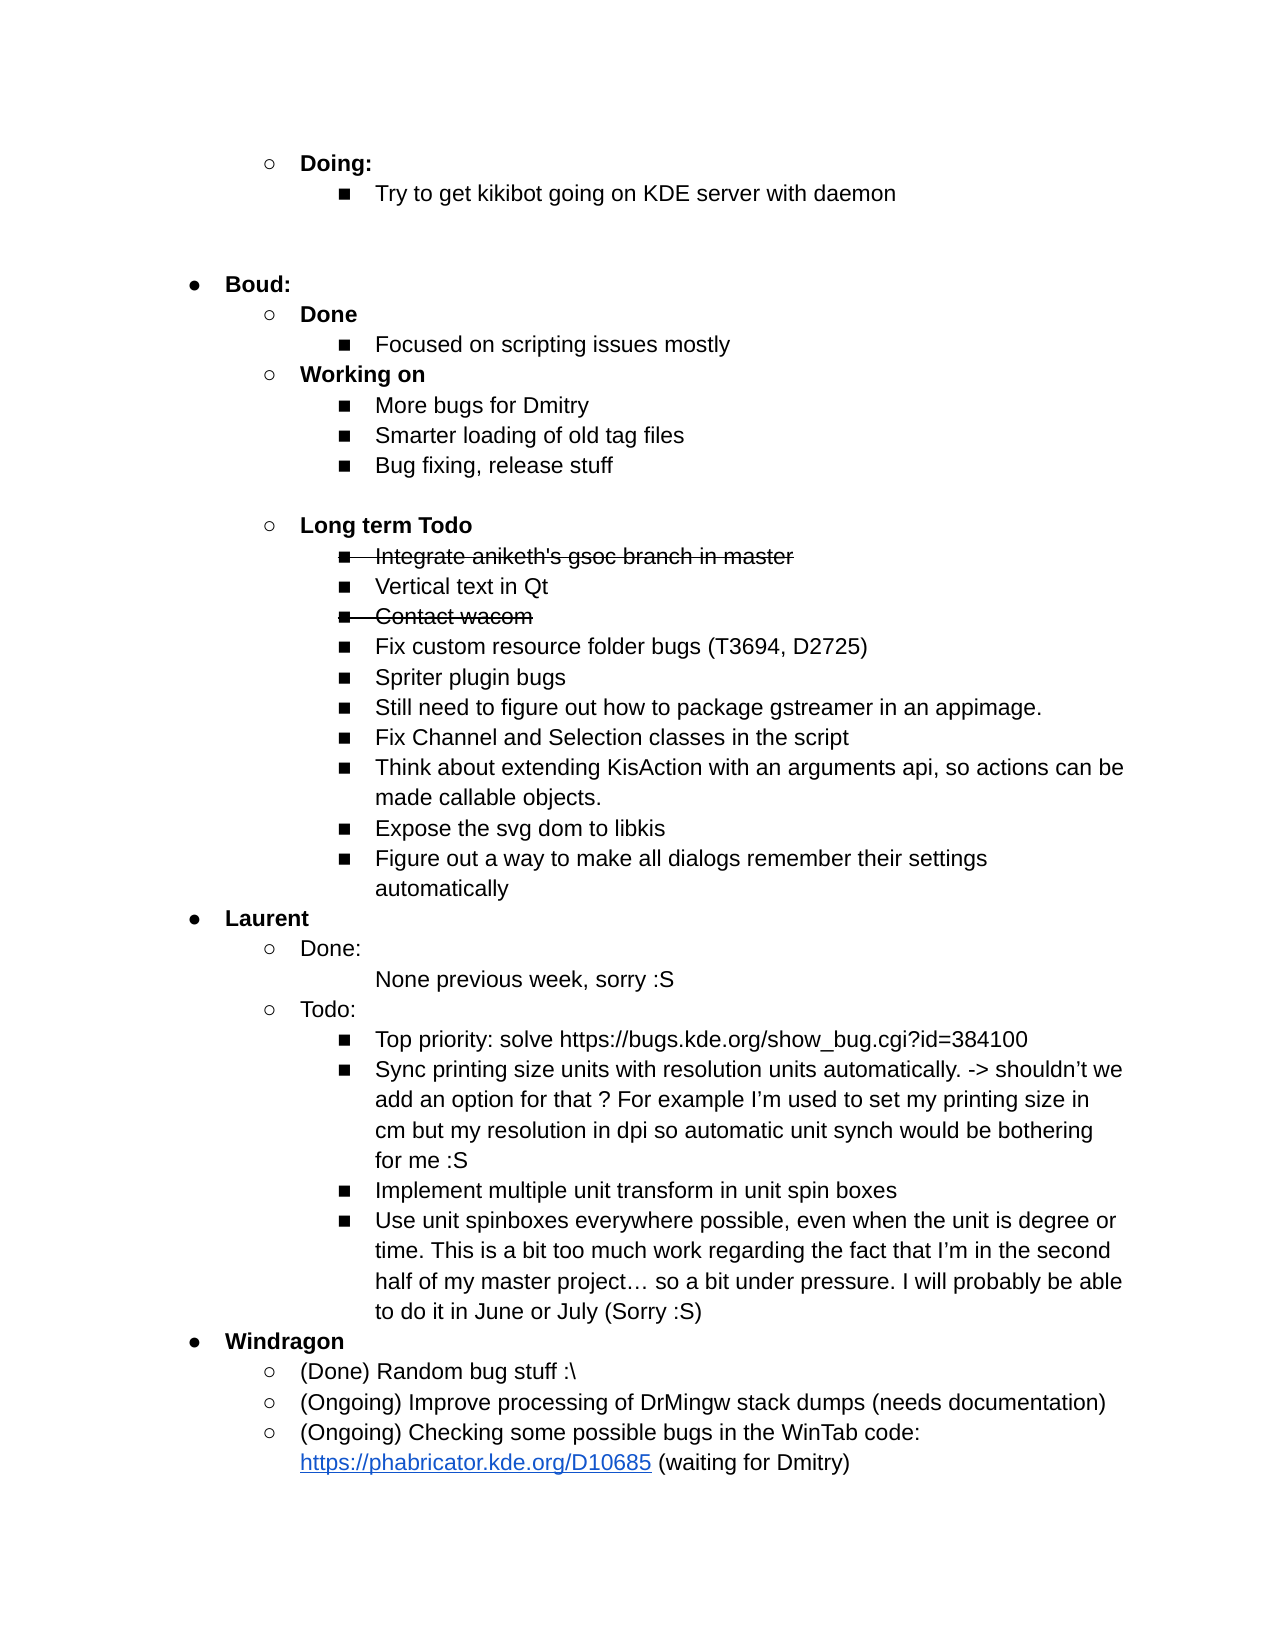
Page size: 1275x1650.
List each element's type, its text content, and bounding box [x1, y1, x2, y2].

list (Ongoing) Checking some possible bugs in the WinTab code: https://phabricator.kde.org/D10685 (waiting for Dmitry) [262, 1419, 1125, 1475]
list Long term Todo [262, 512, 1125, 539]
list Use unit spinboxes everywhere possible, even when the unit is degree or time. This is a bit too much work regarding the fact that I’m in the second half of my master project… so a bit under pressure. I will probably be able to do it in June or July (Sorry :S) [337, 1207, 1125, 1324]
list Spriter plugin bugs [337, 663, 1125, 690]
list Contact wacom [337, 603, 1125, 629]
list (Done) Random bug stuff :\ [262, 1358, 1125, 1385]
list Figure out a way to make all dialogs remember their settings automatically [337, 845, 1125, 901]
list Done: [262, 935, 1125, 962]
list Working on [262, 361, 1125, 388]
list Smarter loading of old tag files [337, 422, 1125, 448]
list Try to get kikibot going on KDE server with daemon [337, 180, 1125, 207]
list Top priority: solve https://bugs.kde.org/show_bug.cgi?id=384100 [337, 1026, 1125, 1052]
list Fix custom resource folder bugs (T3694, D2725) [337, 633, 1125, 660]
text None previous week, sorry :S [300, 966, 1125, 992]
list (Ongoing) Improve processing of DrMingw stack dumps (needs documentation) [262, 1388, 1125, 1415]
list Bug fixing, release stuff [337, 452, 1125, 478]
list Implement multiple unit transform in unit spin boxes [337, 1177, 1125, 1203]
list Integrate aniketh's gsoc branch in master [337, 543, 1125, 569]
list Think about extending KisAction with an arguments api, so actions can be made callable objects. [337, 754, 1125, 811]
list Boud: [187, 271, 1125, 297]
list More bugs for Dmitry [337, 392, 1125, 418]
list Todo: [262, 996, 1125, 1022]
list Laurent [187, 905, 1125, 932]
list Sync printing size units with resolution units automatically. -> shouldn’t we add an option for that ? For example I’m used to set my printing size in cm but my resolution in dpi so automatic unit synch would be bothering for me :S [337, 1056, 1125, 1173]
list Doing: [262, 150, 1125, 176]
list Expose the svg dom to libkis [337, 814, 1125, 841]
list Still need to figure out how to package gstreamer in an appimage. [337, 694, 1125, 720]
list Done [262, 301, 1125, 327]
list Vertical text in Qt [337, 573, 1125, 599]
list Focused on scripting issues mostly [337, 331, 1125, 358]
list Fix Channel and Selection classes in the script [337, 724, 1125, 750]
list Windragon [187, 1328, 1125, 1354]
